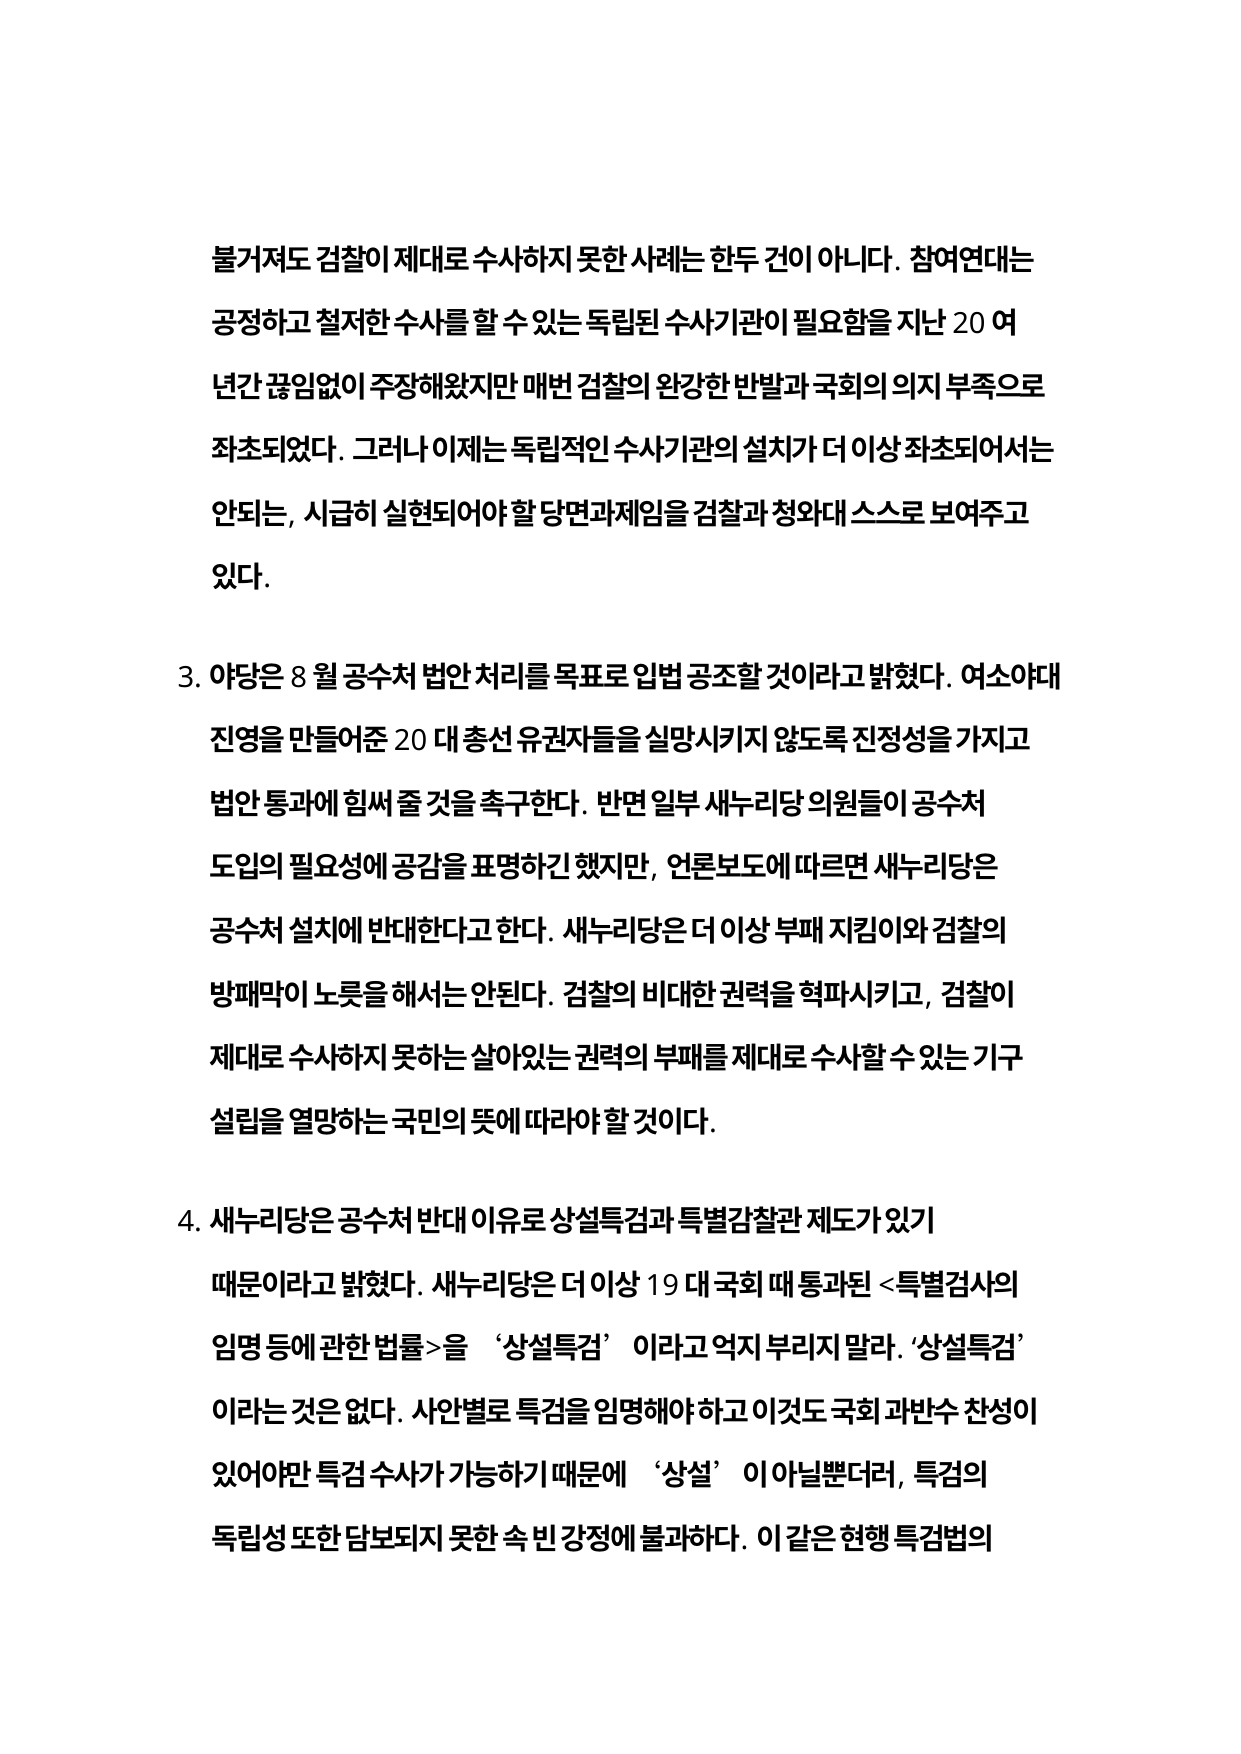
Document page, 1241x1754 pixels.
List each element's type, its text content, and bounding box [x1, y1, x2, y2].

text 3. 야당은 8월 공수처 법안 처리를 목표로 입법 공조할 것이라고 밝혔다. 여소야대 진영을 만들어준 20대 총선 유권자들을 실망시키지 않도록 진정성을 가지고 법안 통과에 힘써 줄 것을 촉구한다. 반면 일부 새누리당 의원들이 공수처 도입의 필요성에 공감을 표명하긴 했지만, 언론보도에 따르면 새누리당은 공수처 설치에 반대한다고 한다. 새누리당은 더 이상 부패 지킴이와 검찰의 방패막이 노릇을 해서는 안된다. 검찰의 비대한 권력을 혁파시키고, 검찰이 제대로 수사하지 못하는 살아있는 권력의 부패를 제대로 수사할 수 있는 기구 설립을 열망하는 국민의 뜻에 따라야 할 것이다. [177, 653, 1063, 1141]
text 4. 새누리당은 공수처 반대 이유로 상설특검과 특별감찰관 제도가 있기 때문이라고 밝혔다. 새누리당은 더 이상 19대 국회 때 통과된 <특별검사의 임명 등에 관한 법률>을 ‘상설특검’이라고 억지 부리지 말라. ‘상설특검’이라는 것은 없다. 사안별로 특검을 임명해야 하고 이것도 국회 과반수 찬성이 있어야만 특검 수사가 가능하기 때문에 ‘상설’이 아닐뿐더러, 특검의 독립성 또한 담보되지 못한 속 빈 강정에 불과하다. 이 같은 현행 특검법의 [177, 1198, 1063, 1558]
text 불거져도 검찰이 제대로 수사하지 못한 사례는 한두 건이 아니다. 참여연대는 공정하고 철저한 수사를 할 수 있는 독립된 수사기관이 필요함을 지난 20여 년간 끊임없이 주장해왔지만 매번 검찰의 완강한 반발과 국회의 의지 부족으로 좌초되었다. 그러나 이제는 독립적인 수사기관의 설치가 더 이상 좌초되어서는 안되는, 시급히 실현되어야 할 당면과제임을 검찰과 청와대 스스로 보여주고 있다. [177, 236, 1063, 596]
